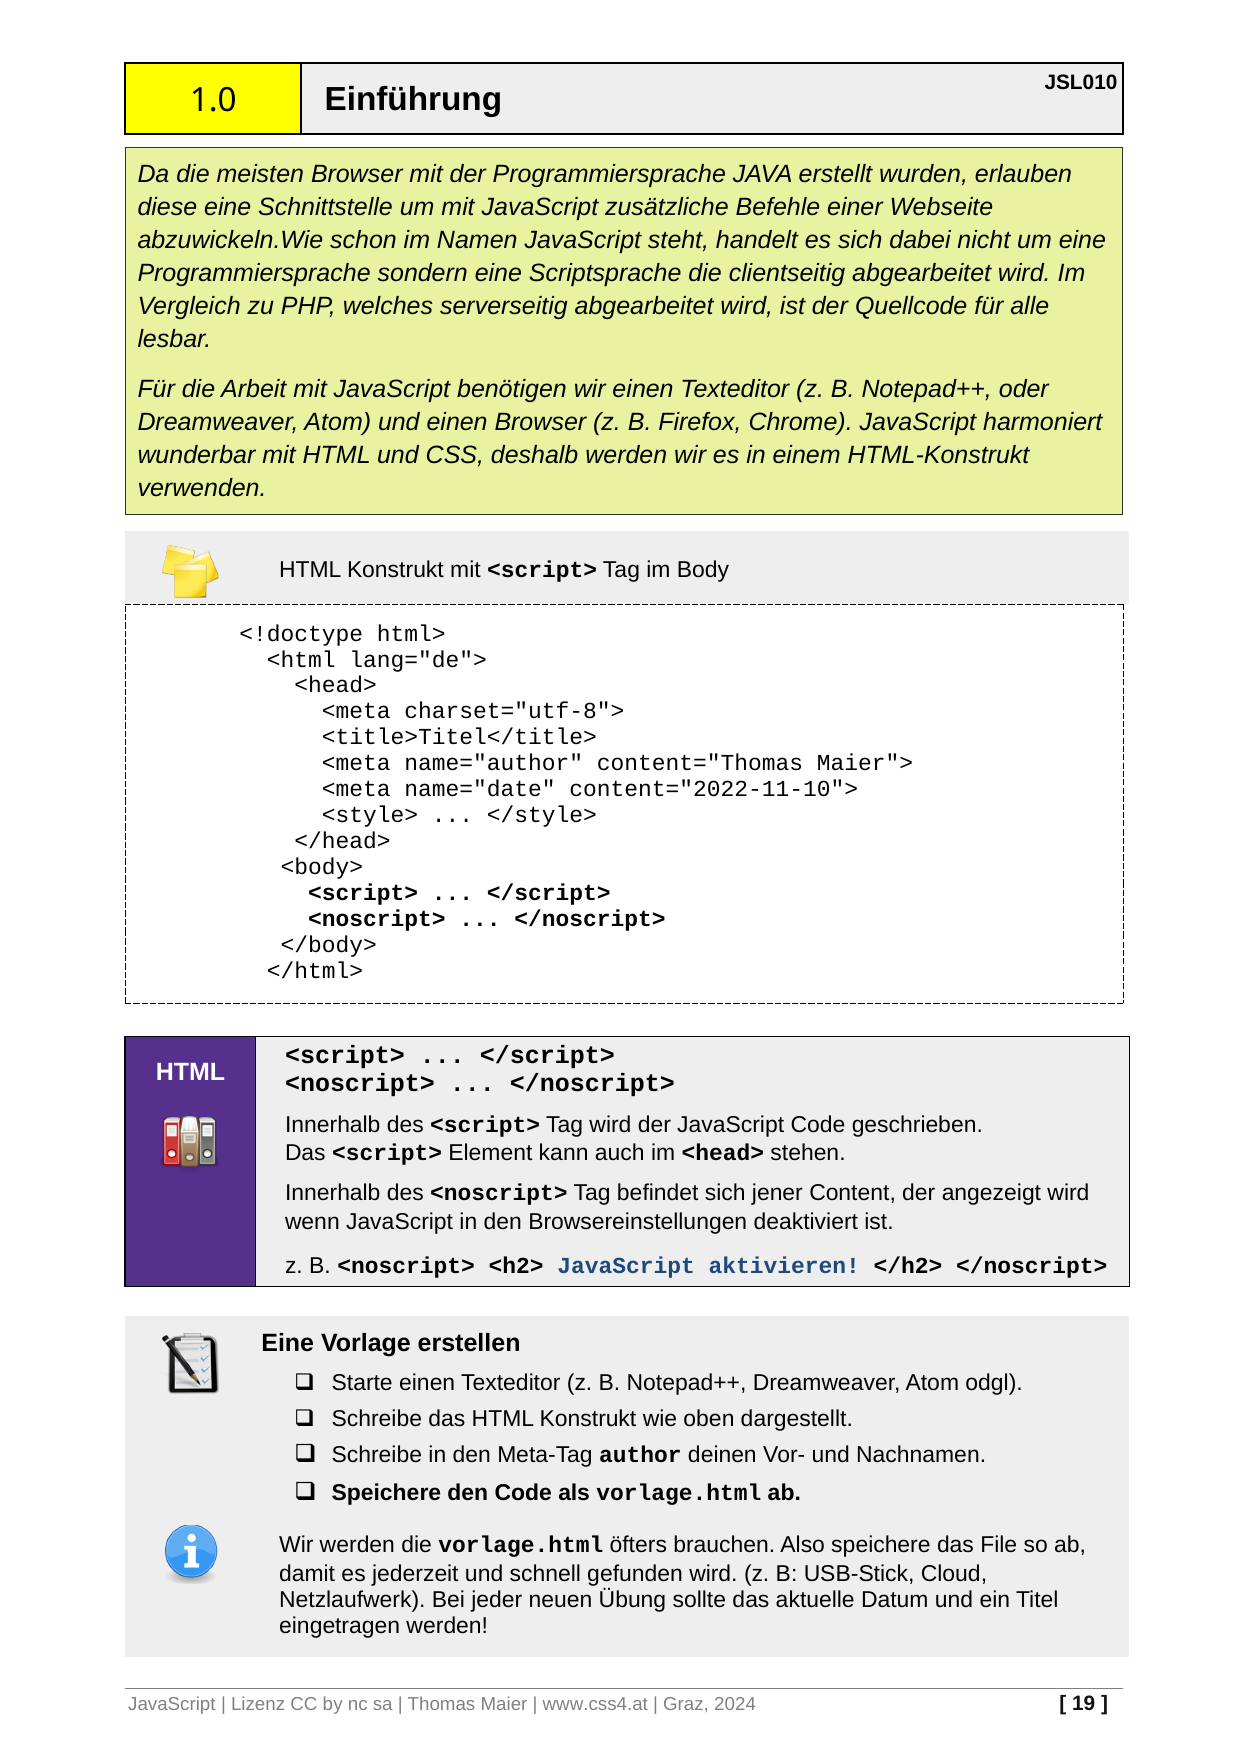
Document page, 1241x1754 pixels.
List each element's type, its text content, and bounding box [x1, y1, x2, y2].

text Für die Arbeit mit JavaScript benötigen wir einen Texteditor (z. B. Notepad++, oder Dreamweaver, Atom) und einen Browser (z. B. Firefox, Chrome). JavaScript harmoniert wunderbar mit HTML und CSS, deshalb werden wir es in einem HTML-Konstrukt verwenden. [126, 362, 1122, 514]
table_cell [126, 1105, 255, 1286]
table_header HTML [126, 1037, 255, 1105]
table_header [125, 1316, 255, 1513]
text </head> <body> [125, 812, 1123, 863]
table_cell Innerhalb des <script> Tag wird der JavaScript Code geschrieben. Das <script> Element kann auch im <head> stehen. Innerhalb des <noscript> Tag befindet sich jener Content, der angezeigt wird wenn JavaScript in den Browsereinstellungen deaktiviert ist. z. B. <noscript> <h2> JavaScript aktivieren! </h2> </noscript> [256, 1105, 1129, 1286]
picture [162, 542, 219, 599]
picture [161, 1525, 220, 1584]
table_header 1.0 [126, 64, 300, 133]
text <!doctype html> <html lang="de"> <head> <meta charset="utf-8"> <title>Titel</title> <meta name="author" content="Thomas Maier"> <meta name="date" content="2022-11-10"> [125, 604, 1123, 786]
table_header [125, 531, 255, 604]
table_header [125, 1513, 255, 1657]
table_header <script> ... </script> <noscript> ... </noscript> [256, 1037, 1129, 1105]
text <script> ... </script> <noscript> ... </noscript> [125, 863, 1123, 915]
table_header Einführung [302, 64, 888, 133]
table_header JSL010 [888, 64, 1122, 133]
text <style> ... </style> [125, 786, 1123, 812]
picture [157, 1110, 223, 1176]
table_header Wir werden die vorlage.html öfters brauchen. Also speichere das File so ab, damit es jederzeit und schnell gefunden wird. (z. B: USB-Stick, Cloud, Netzlaufwerk). Bei jeder neuen Übung sollte das aktuelle Datum und ein Titel eingetragen werden! [255, 1513, 1129, 1657]
text Da die meisten Browser mit der Programmiersprache JAVA erstellt wurden, erlauben diese eine Schnittstelle um mit JavaScript zusätzliche Befehle einer Webseite abzuwickeln.Wie schon im Namen JavaScript steht, handelt es sich dabei nicht um eine Programmiersprache sondern eine Scriptsprache die clientseitig abgearbeitet wird. Im Vergleich zu PHP, welches serverseitig abgearbeitet wird, ist der Quellcode für alle lesbar. [126, 148, 1122, 352]
table_header HTML Konstrukt mit <script> Tag im Body [255, 531, 1129, 604]
picture [160, 1333, 221, 1394]
table_header Eine Vorlage erstellen Starte einen Texteditor (z. B. Notepad++, Dreamweaver, Atom odgl). Schreibe das HTML Konstrukt wie oben dargestellt. Schreibe in den Meta-Tag author deinen Vor- und Nachnamen. Speichere den Code als vorlage.html ab. [255, 1316, 1129, 1513]
text </body> </html> [125, 915, 1123, 1003]
